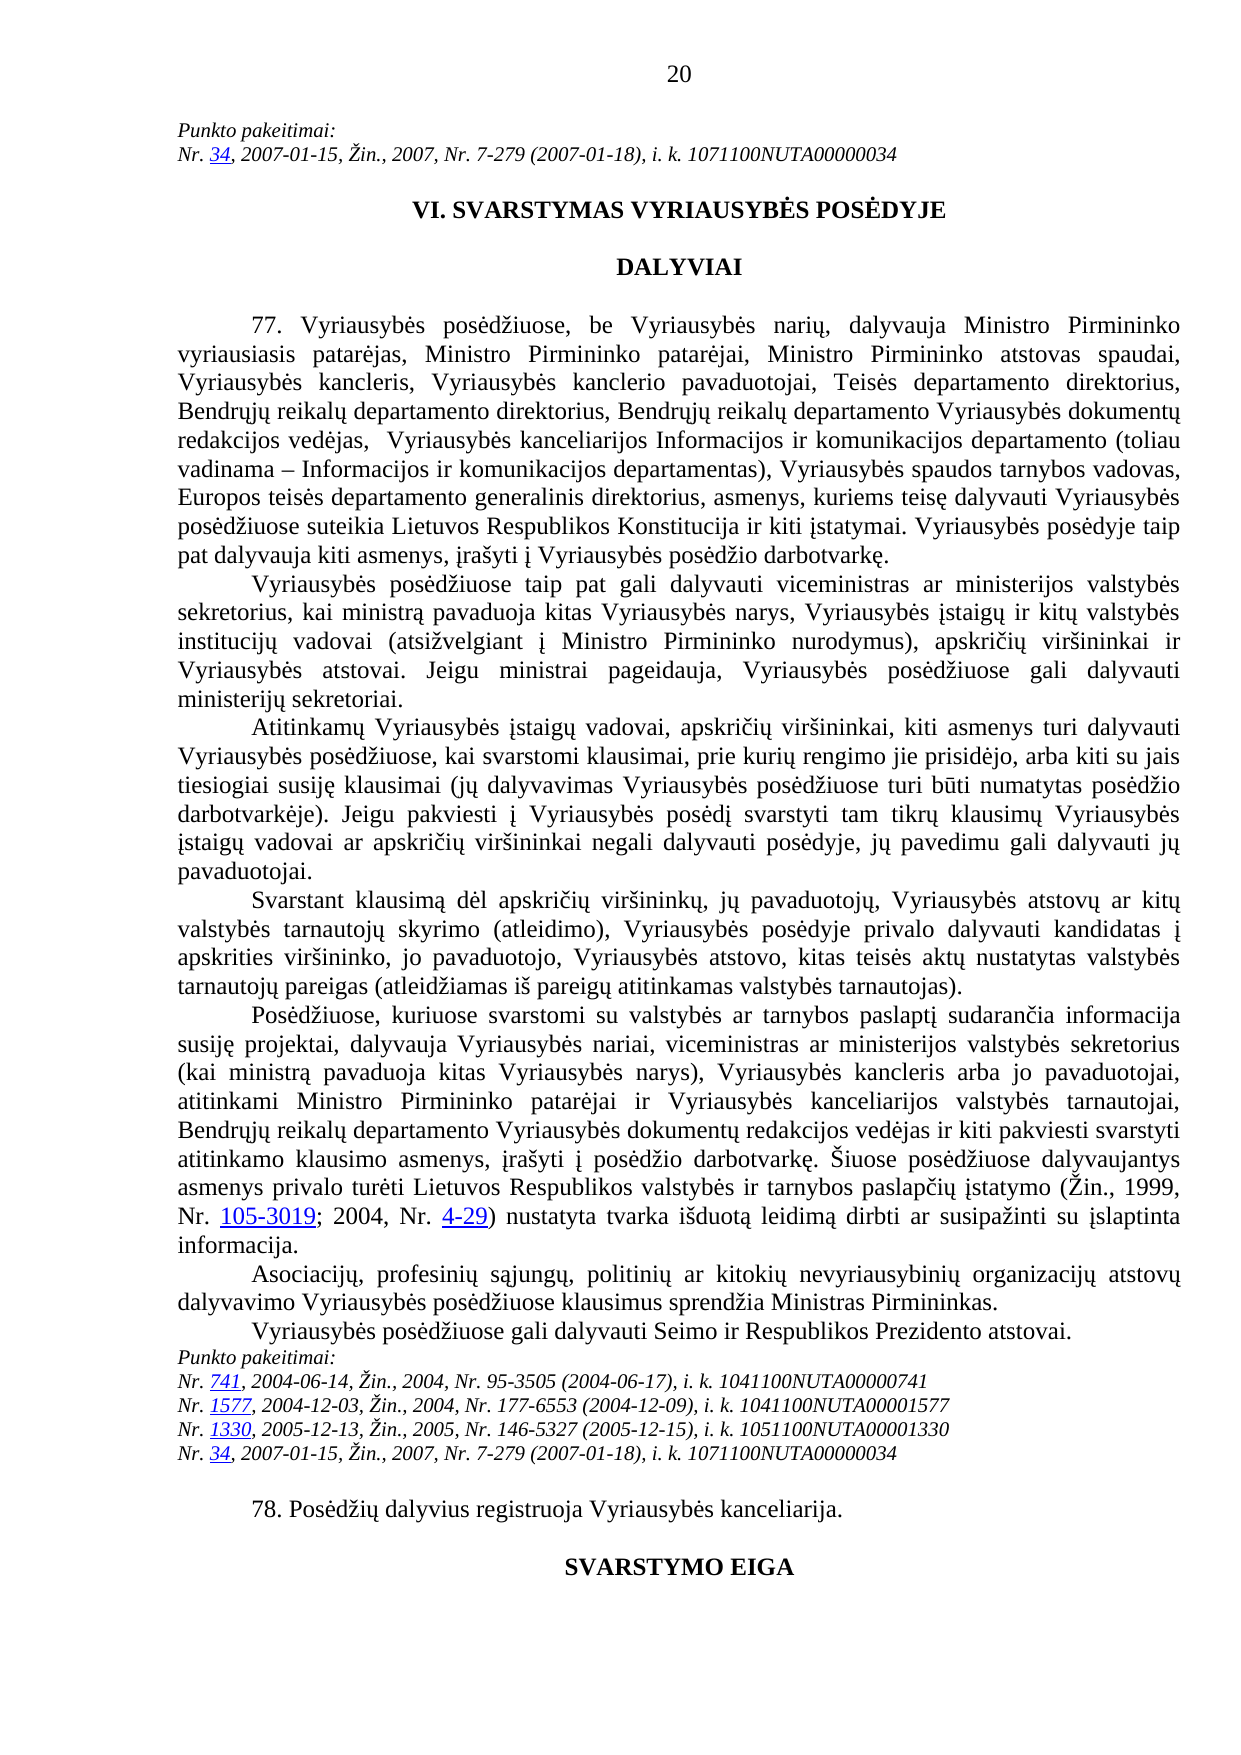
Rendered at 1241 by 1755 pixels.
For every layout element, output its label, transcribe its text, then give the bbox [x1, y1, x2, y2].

text Vyriausybės posėdžiuose taip pat gali dalyvauti viceministras ar ministerijos valstybės sekretorius, kai ministrą pavaduoja kitas Vyriausybės narys, Vyriausybės įstaigų ir kitų valstybės institucijų vadovai (atsižvelgiant į Ministro Pirmininko nurodymus), apskričių viršininkai ir Vyriausybės atstovai. Jeigu ministrai pageidauja, Vyriausybės posėdžiuose gali dalyvauti ministerijų sekretoriai. [177, 569, 1181, 712]
text Punkto pakeitimai: [177, 1345, 1181, 1369]
text Nr. 34, 2007-01-15, Žin., 2007, Nr. 7-279 (2007-01-18), i. k. 1071100NUTA00000034 [177, 1441, 1181, 1465]
text Posėdžiuose, kuriuose svarstomi su valstybės ar tarnybos paslaptį sudarančia informacija susiję projektai, dalyvauja Vyriausybės nariai, viceministras ar ministerijos valstybės sekretorius (kai ministrą pavaduoja kitas Vyriausybės narys), Vyriausybės kancleris arba jo pavaduotojai, atitinkami Ministro Pirmininko patarėjai ir Vyriausybės kanceliarijos valstybės tarnautojai, Bendrųjų reikalų departamento Vyriausybės dokumentų redakcijos vedėjas ir kiti pakviesti svarstyti atitinkamo klausimo asmenys, įrašyti į posėdžio darbotvarkę. Šiuose posėdžiuose dalyvaujantys asmenys privalo turėti Lietuvos Respublikos valstybės ir tarnybos paslapčių įstatymo (Žin., 1999, Nr. 105-3019; 2004, Nr. 4-29) nustatyta tvarka išduotą leidimą dirbti ar susipažinti su įslaptinta informacija. [177, 1000, 1181, 1259]
text Nr. 1577, 2004-12-03, Žin., 2004, Nr. 177-6553 (2004-12-09), i. k. 1041100NUTA00001577 [177, 1393, 1181, 1417]
text VI. SVARSTYMAS VYRIAUSYBĖS POSĖDYJE [177, 195, 1181, 224]
text Nr. 34, 2007-01-15, Žin., 2007, Nr. 7-279 (2007-01-18), i. k. 1071100NUTA00000034 [177, 142, 1181, 166]
text Atitinkamų Vyriausybės įstaigų vadovai, apskričių viršininkai, kiti asmenys turi dalyvauti Vyriausybės posėdžiuose, kai svarstomi klausimai, prie kurių rengimo jie prisidėjo, arba kiti su jais tiesiogiai susiję klausimai (jų dalyvavimas Vyriausybės posėdžiuose turi būti numatytas posėdžio darbotvarkėje). Jeigu pakviesti į Vyriausybės posėdį svarstyti tam tikrų klausimų Vyriausybės įstaigų vadovai ar apskričių viršininkai negali dalyvauti posėdyje, jų pavedimu gali dalyvauti jų pavaduotojai. [177, 712, 1181, 885]
text Vyriausybės posėdžiuose gali dalyvauti Seimo ir Respublikos Prezidento atstovai. [177, 1316, 1181, 1345]
text DALYVIAI [177, 252, 1181, 281]
text Nr. 1330, 2005-12-13, Žin., 2005, Nr. 146-5327 (2005-12-15), i. k. 1051100NUTA00001330 [177, 1417, 1181, 1441]
text Svarstant klausimą dėl apskričių viršininkų, jų pavaduotojų, Vyriausybės atstovų ar kitų valstybės tarnautojų skyrimo (atleidimo), Vyriausybės posėdyje privalo dalyvauti kandidatas į apskrities viršininko, jo pavaduotojo, Vyriausybės atstovo, kitas teisės aktų nustatytas valstybės tarnautojų pareigas (atleidžiamas iš pareigų atitinkamas valstybės tarnautojas). [177, 885, 1181, 1000]
text SVARSTYMO EIGA [177, 1552, 1181, 1580]
text 78. Posėdžių dalyvius registruoja Vyriausybės kanceliarija. [177, 1494, 1181, 1523]
text 77. Vyriausybės posėdžiuose, be Vyriausybės narių, dalyvauja Ministro Pirmininko vyriausiasis patarėjas, Ministro Pirmininko patarėjai, Ministro Pirmininko atstovas spaudai, Vyriausybės kancleris, Vyriausybės kanclerio pavaduotojai, Teisės departamento direktorius, Bendrųjų reikalų departamento direktorius, Bendrųjų reikalų departamento Vyriausybės dokumentų redakcijos vedėjas, Vyriausybės kanceliarijos Informacijos ir komunikacijos departamento (toliau vadinama – Informacijos ir komunikacijos departamentas), Vyriausybės spaudos tarnybos vadovas, Europos teisės departamento generalinis direktorius, asmenys, kuriems teisę dalyvauti Vyriausybės posėdžiuose suteikia Lietuvos Respublikos Konstitucija ir kiti įstatymai. Vyriausybės posėdyje taip pat dalyvauja kiti asmenys, įrašyti į Vyriausybės posėdžio darbotvarkę. [177, 310, 1181, 569]
text Punkto pakeitimai: [177, 118, 1181, 142]
text Asociacijų, profesinių sąjungų, politinių ar kitokių nevyriausybinių organizacijų atstovų dalyvavimo Vyriausybės posėdžiuose klausimus sprendžia Ministras Pirmininkas. [177, 1259, 1181, 1316]
text Nr. 741, 2004-06-14, Žin., 2004, Nr. 95-3505 (2004-06-17), i. k. 1041100NUTA00000741 [177, 1369, 1181, 1393]
